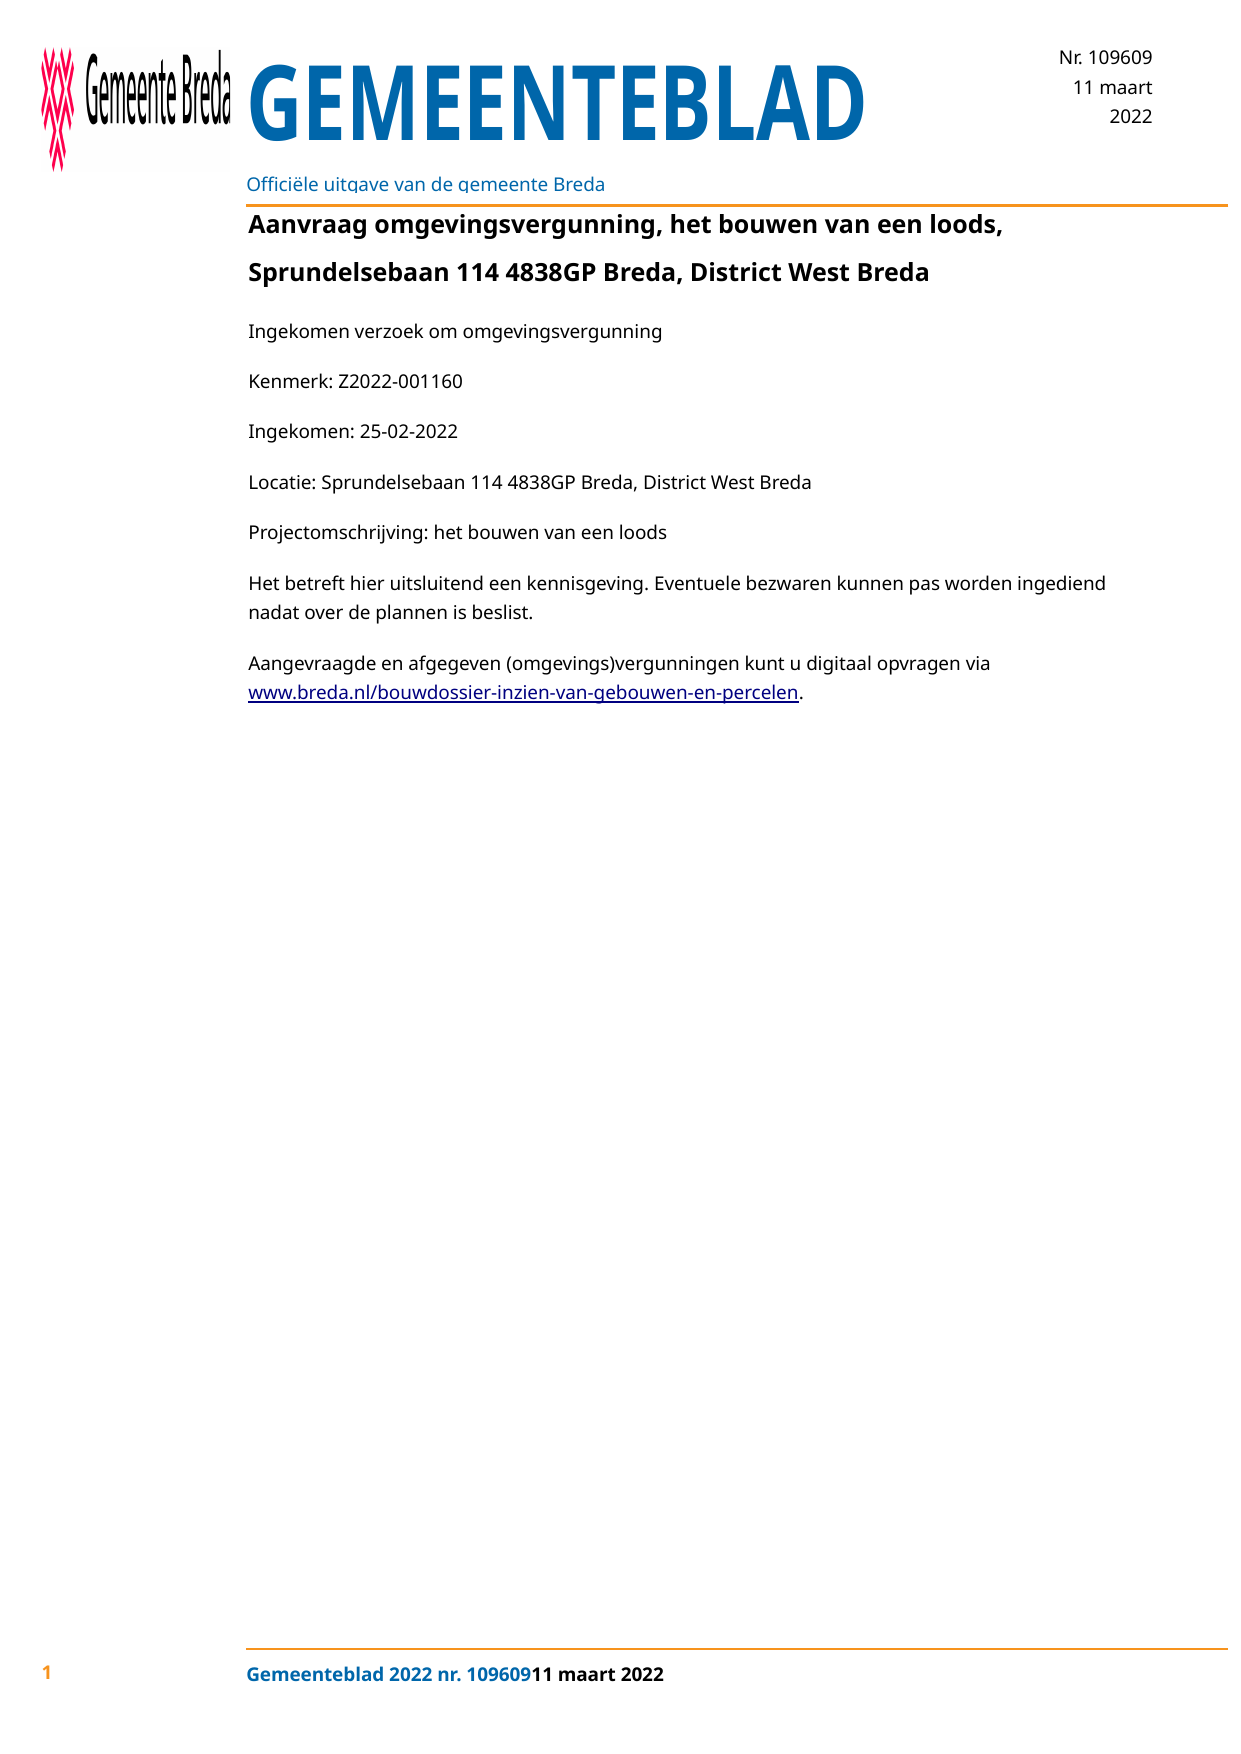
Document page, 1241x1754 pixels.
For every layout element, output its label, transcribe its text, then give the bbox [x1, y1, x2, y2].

text Ingekomen: 25-02-2022 [248, 419, 1152, 444]
text Ingekomen verzoek om omgevingsvergunning [248, 318, 1152, 344]
text Aanvraag omgevingsvergunning, het bouwen van een loods, Sprundelsebaan 114 4838GP Breda, District West Breda [248, 207, 1152, 288]
text Locatie: Sprundelsebaan 114 4838GP Breda, District West Breda [248, 469, 1152, 495]
text Projectomschrijving: het bouwen van een loods [248, 519, 1152, 545]
picture [41, 47, 231, 172]
text Aangevraagde en afgegeven (omgevings)vergunningen kunt u digitaal opvragen via www.breda.nl/bouwdossier-inzien-van-gebouwen-en-percelen. [248, 650, 1152, 705]
text Kenmerk: Z2022-001160 [248, 368, 1152, 394]
text Het betreft hier uitsluitend een kennisgeving. Eventuele bezwaren kunnen pas worden ingediend nadat over de plannen is beslist. [248, 570, 1152, 625]
